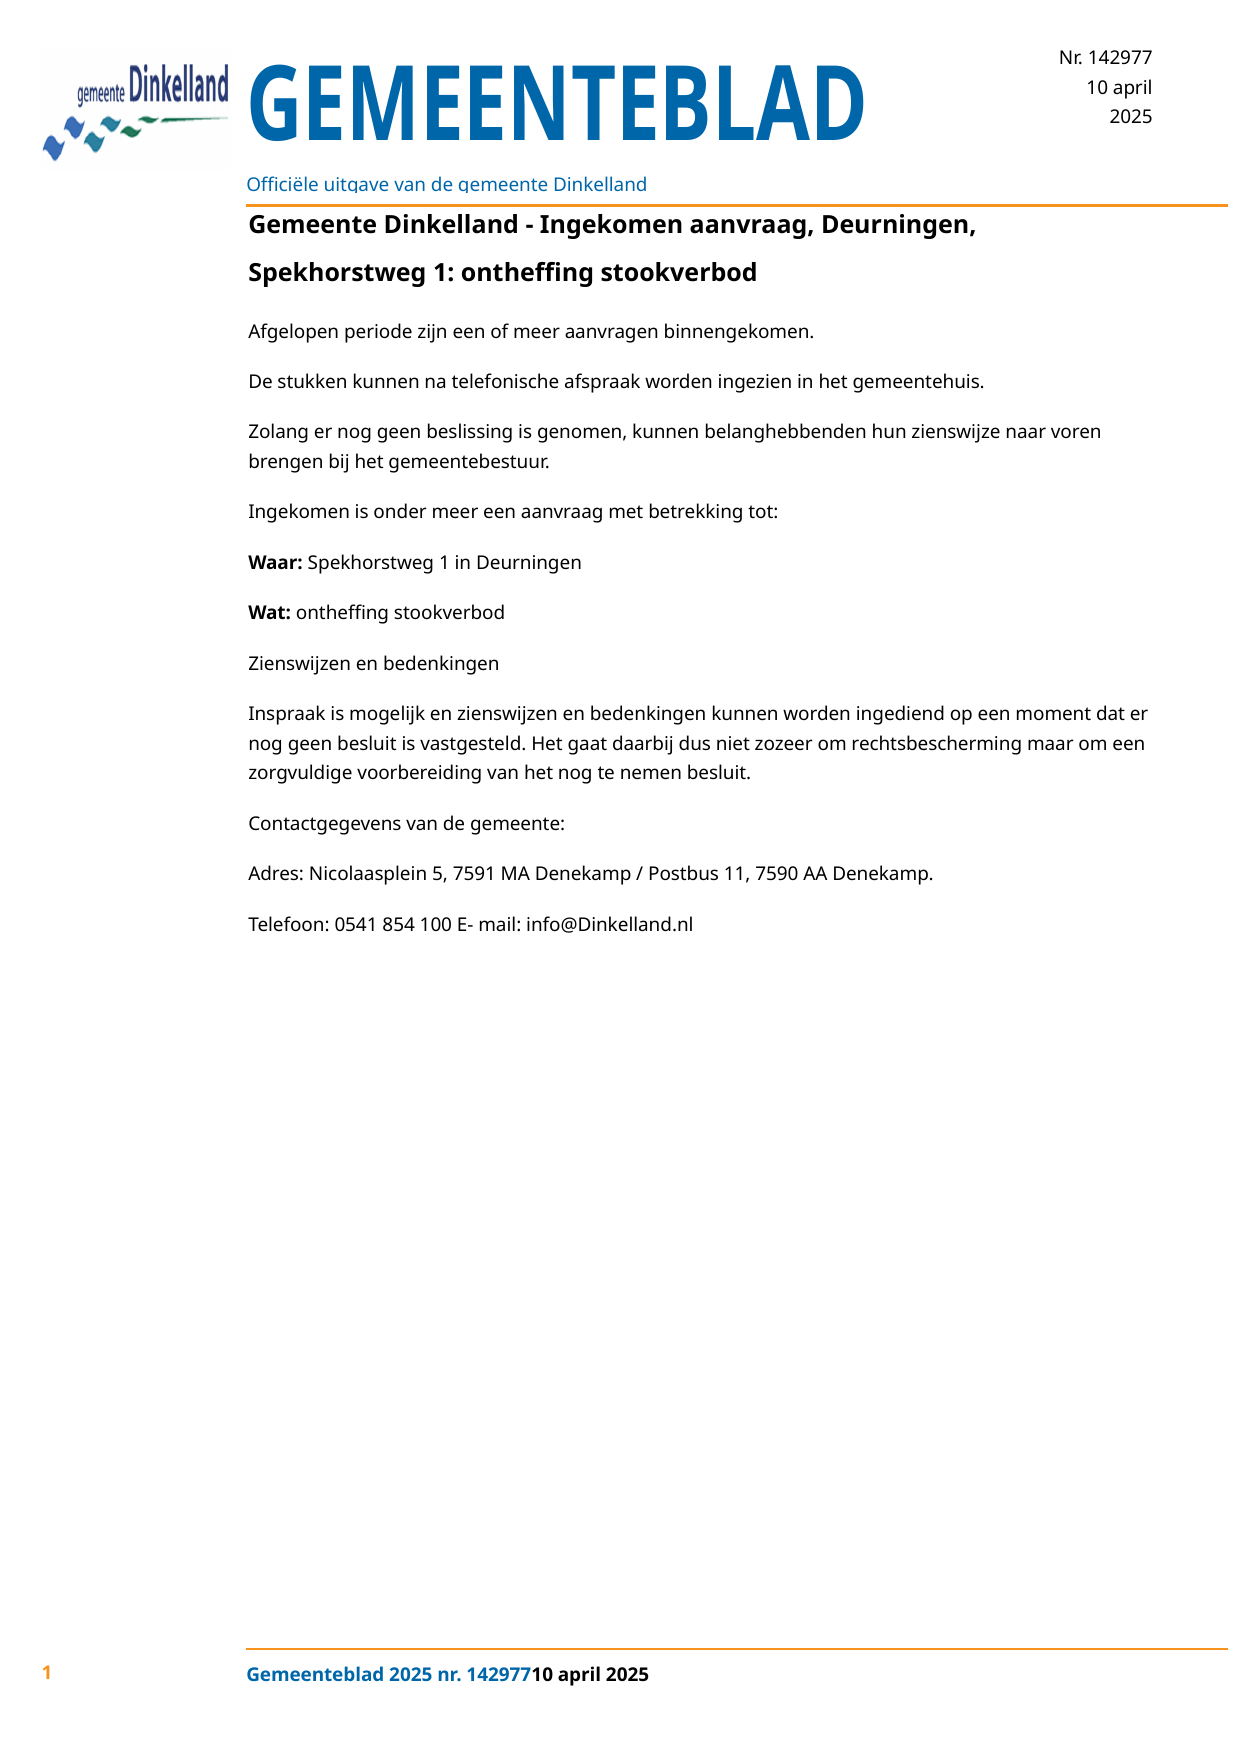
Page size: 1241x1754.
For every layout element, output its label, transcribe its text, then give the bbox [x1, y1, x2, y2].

text Inspraak is mogelijk en zienswijzen en bedenkingen kunnen worden ingediend op een moment dat er nog geen besluit is vastgesteld. Het gaat daarbij dus niet zozeer om rechtsbescherming maar om een zorgvuldige voorbereiding van het nog te nemen besluit. [248, 700, 1152, 785]
text Contactgegevens van de gemeente: [248, 810, 1152, 836]
text Telefoon: 0541 854 100 E- mail: info@Dinkelland.nl [248, 911, 1152, 937]
text Zienswijzen en bedenkingen [248, 650, 1152, 676]
text Afgelopen periode zijn een of meer aanvragen binnengekomen. [248, 318, 1152, 344]
text Wat: ontheffing stookverbod [248, 599, 1152, 625]
text Gemeente Dinkelland - Ingekomen aanvraag, Deurningen, Spekhorstweg 1: ontheffing stookverbod [248, 207, 1152, 288]
text Ingekomen is onder meer een aanvraag met betrekking tot: [248, 499, 1152, 524]
text Waar: Spekhorstweg 1 in Deurningen [248, 549, 1152, 575]
text Zolang er nog geen beslissing is genomen, kunnen belanghebbenden hun zienswijze naar voren brengen bij het gemeentebestuur. [248, 419, 1152, 474]
text De stukken kunnen na telefonische afspraak worden ingezien in het gemeentehuis. [248, 368, 1152, 394]
text Adres: Nicolaasplein 5, 7591 MA Denekamp / Postbus 11, 7590 AA Denekamp. [248, 860, 1152, 886]
picture [41, 47, 231, 172]
